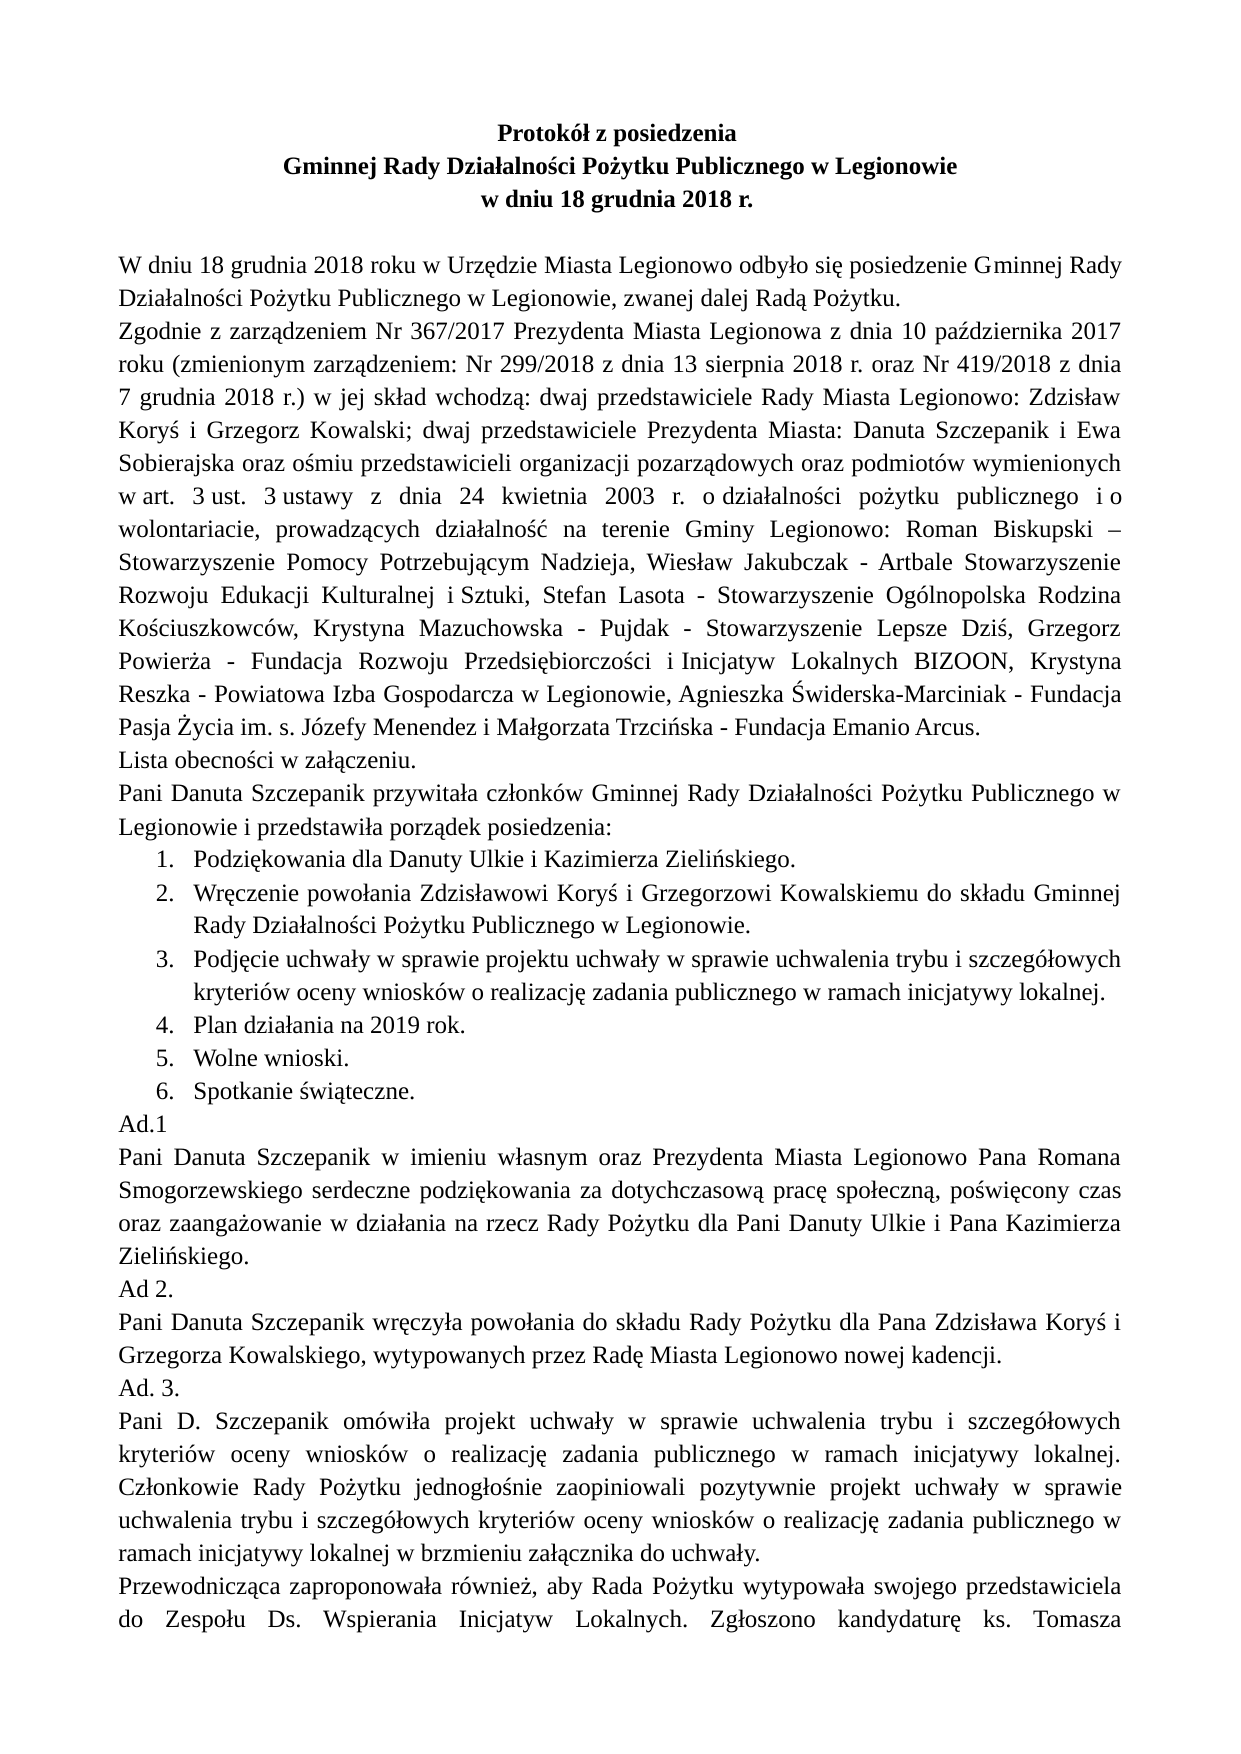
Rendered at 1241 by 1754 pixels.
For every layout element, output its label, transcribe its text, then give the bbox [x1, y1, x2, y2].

list Wolne wnioski. [156, 1043, 1122, 1071]
list Podjęcie uchwały w sprawie projektu uchwały w sprawie uchwalenia trybu i szczegółowych kryteriów oceny wniosków o realizację zadania publicznego w ramach inicjatywy lokalnej. [156, 944, 1122, 1005]
text Lista obecności w załączeniu. [118, 746, 1122, 774]
text Pani Danuta Szczepanik wręczyła powołania do składu Rady Pożytku dla Pana Zdzisława Koryś i Grzegorza Kowalskiego, wytypowanych przez Radę Miasta Legionowo nowej kadencji. [118, 1307, 1122, 1369]
list Podziękowania dla Danuty Ulkie i Kazimierza Zielińskiego. [156, 844, 1122, 873]
text Ad 2. [118, 1274, 1122, 1303]
text W dniu 18 grudnia 2018 roku w Urzędzie Miasta Legionowo odbyło się posiedzenie Gminnej Rady Działalności Pożytku Publicznego w Legionowie, zwanej dalej Radą Pożytku. [118, 250, 1122, 312]
list Spotkanie świąteczne. [156, 1076, 1122, 1104]
text Przewodnicząca zaproponowała również, aby Rada Pożytku wytypowała swojego przedstawiciela do Zespołu Ds. Wspierania Inicjatyw Lokalnych. Zgłoszono kandydaturę ks. Tomasza [118, 1571, 1122, 1633]
text Protokół z posiedzenia [118, 118, 1122, 147]
text Ad. 3. [118, 1373, 1122, 1402]
text Pani D. Szczepanik omówiła projekt uchwały w sprawie uchwalenia trybu i szczegółowych kryteriów oceny wniosków o realizację zadania publicznego w ramach inicjatywy lokalnej. Członkowie Rady Pożytku jednogłośnie zaopiniowali pozytywnie projekt uchwały w sprawie uchwalenia trybu i szczegółowych kryteriów oceny wniosków o realizację zadania publicznego w ramach inicjatywy lokalnej w brzmieniu załącznika do uchwały. [118, 1406, 1122, 1567]
list Wręczenie powołania Zdzisławowi Koryś i Grzegorzowi Kowalskiemu do składu Gminnej Rady Działalności Pożytku Publicznego w Legionowie. [156, 878, 1122, 939]
text Ad.1 [118, 1109, 1122, 1137]
text Pani Danuta Szczepanik w imieniu własnym oraz Prezydenta Miasta Legionowo Pana Romana Smogorzewskiego serdeczne podziękowania za dotychczasową pracę społeczną, poświęcony czas oraz zaangażowanie w działania na rzecz Rady Pożytku dla Pani Danuty Ulkie i Pana Kazimierza Zielińskiego. [118, 1142, 1122, 1269]
text w dniu 18 grudnia 2018 r. [118, 184, 1122, 213]
text Pani Danuta Szczepanik przywitała członków Gminnej Rady Działalności Pożytku Publicznego w Legionowie i przedstawiła porządek posiedzenia: [118, 778, 1122, 840]
text Gminnej Rady Działalności Pożytku Publicznego w Legionowie [118, 151, 1122, 180]
text Zgodnie z zarządzeniem Nr 367/2017 Prezydenta Miasta Legionowa z dnia 10 października 2017 roku (zmienionym zarządzeniem: Nr 299/2018 z dnia 13 sierpnia 2018 r. oraz Nr 419/2018 z dnia 7 grudnia 2018 r.) w jej skład wchodzą: dwaj przedstawiciele Rady Miasta Legionowo: Zdzisław Koryś i Grzegorz Kowalski; dwaj przedstawiciele Prezydenta Miasta: Danuta Szczepanik i Ewa Sobierajska oraz ośmiu przedstawicieli organizacji pozarządowych oraz podmiotów wymienionych w art. 3 ust. 3 ustawy z dnia 24 kwietnia 2003 r. o działalności pożytku publicznego i o wolontariacie, prowadzących działalność na terenie Gminy Legionowo: Roman Biskupski – Stowarzyszenie Pomocy Potrzebującym Nadzieja, Wiesław Jakubczak - Artbale Stowarzyszenie Rozwoju Edukacji Kulturalnej i Sztuki, Stefan Lasota - Stowarzyszenie Ogólnopolska Rodzina Kościuszkowców, Krystyna Mazuchowska - Pujdak - Stowarzyszenie Lepsze Dziś, Grzegorz Powierża - Fundacja Rozwoju Przedsiębiorczości i Inicjatyw Lokalnych BIZOON, Krystyna Reszka - Powiatowa Izba Gospodarcza w Legionowie, Agnieszka Świderska-Marciniak - Fundacja Pasja Życia im. s. Józefy Menendez i Małgorzata Trzcińska - Fundacja Emanio Arcus. [118, 316, 1122, 741]
list Plan działania na 2019 rok. [156, 1010, 1122, 1038]
